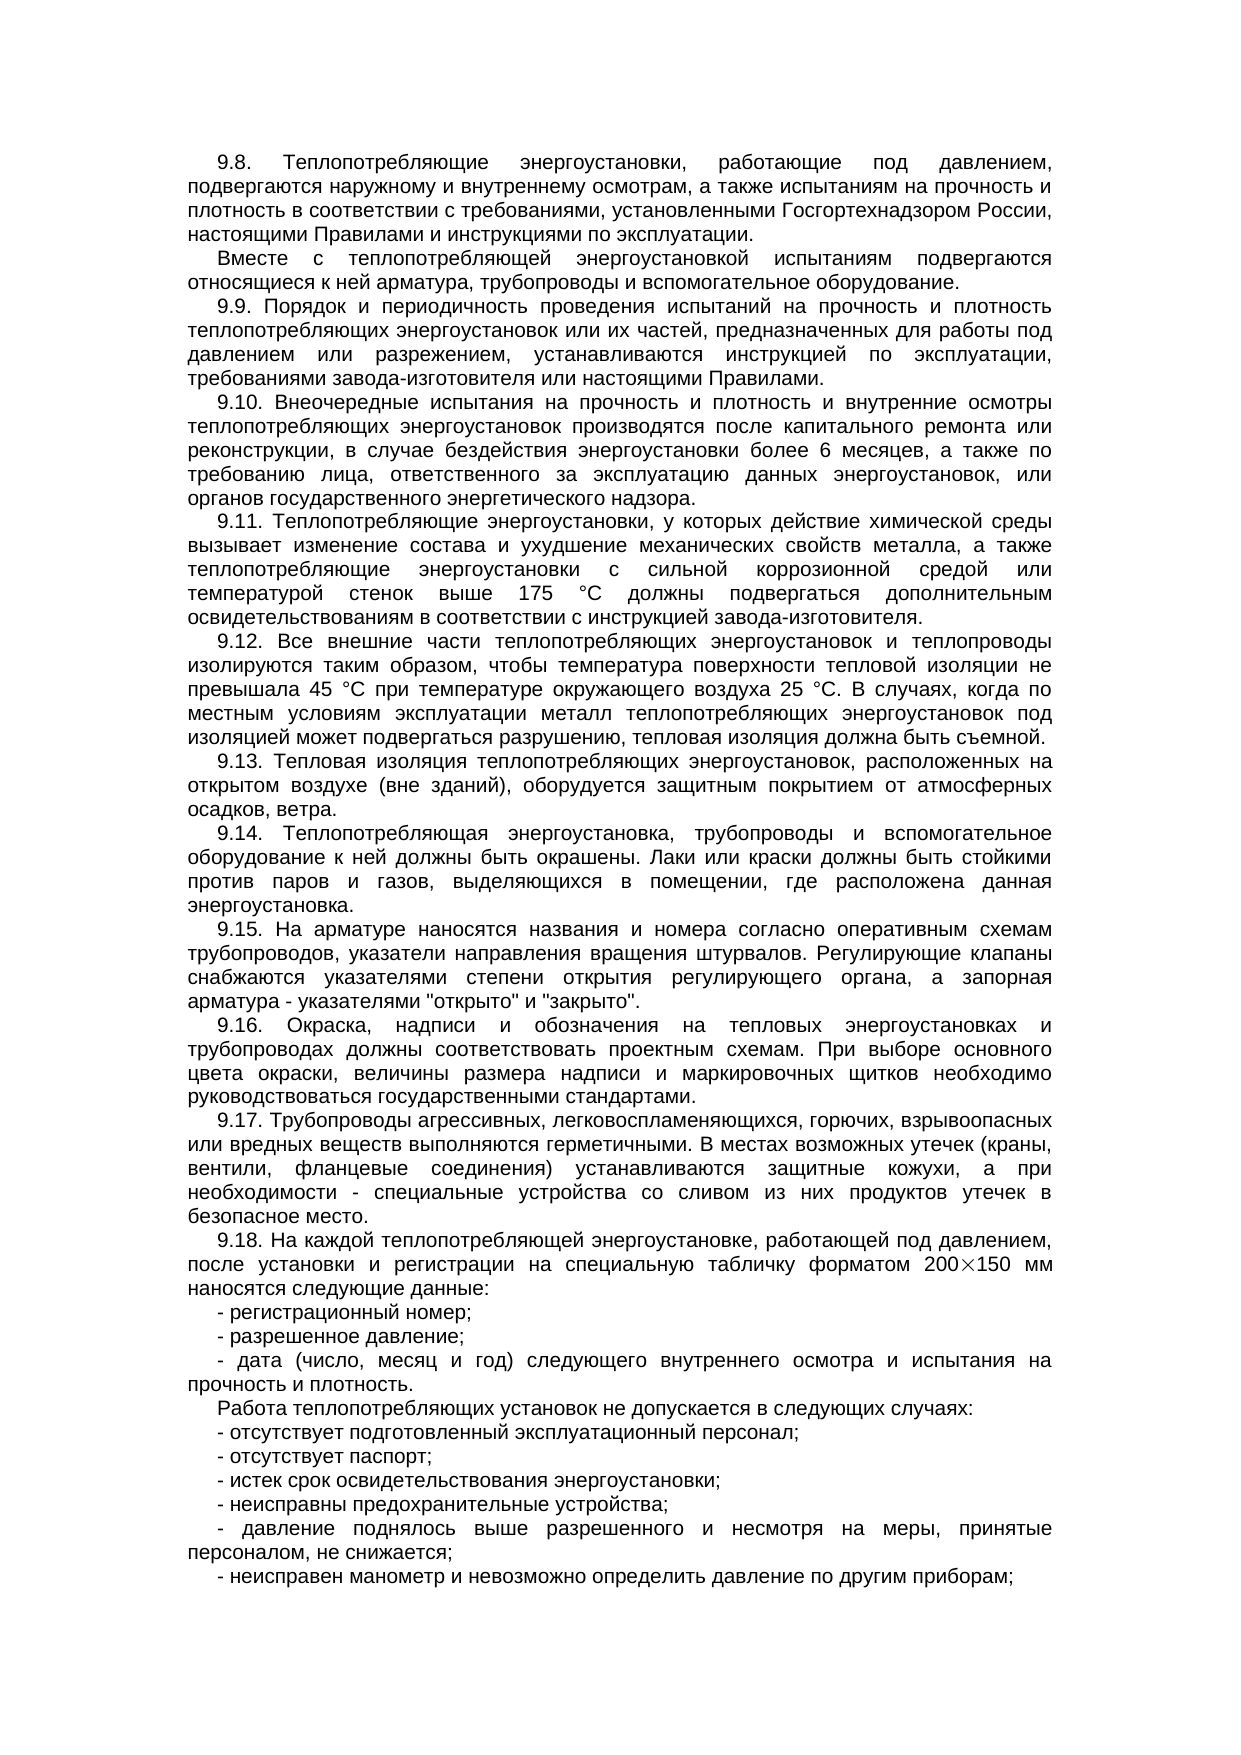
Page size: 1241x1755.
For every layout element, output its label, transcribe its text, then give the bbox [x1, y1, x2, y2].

text 9.16. Окраска, надписи и обозначения на тепловых энергоустановках и трубопроводах должны соответствовать проектным схемам. При выборе основного цвета окраски, величины размера надписи и маркировочных щитков необходимо руководствоваться государственными стандартами. [187, 1012, 1053, 1108]
text 9.11. Теплопотребляющие энергоустановки, у которых действие химической среды вызывает изменение состава и ухудшение механических свойств металла, а также теплопотребляющие энергоустановки с сильной коррозионной средой или температурой стенок выше 175 °С должны подвергаться дополнительным освидетельствованиям в соответствии с инструкцией завода-изготовителя. [187, 509, 1053, 629]
text Вместе с теплопотребляющей энергоустановкой испытаниям подвергаются относящиеся к ней арматура, трубопроводы и вспомогательное оборудование. [187, 246, 1053, 294]
text - неисправен манометр и невозможно определить давление по другим приборам; [187, 1564, 1053, 1588]
text Работа теплопотребляющих установок не допускается в следующих случаях: [187, 1396, 1053, 1420]
text - давление поднялось выше разрешенного и несмотря на меры, принятые персоналом, не снижается; [187, 1516, 1053, 1564]
text 9.13. Тепловая изоляция теплопотребляющих энергоустановок, расположенных на открытом воздухе (вне зданий), оборудуется защитным покрытием от атмосферных осадков, ветра. [187, 749, 1053, 821]
text 9.8. Теплопотребляющие энергоустановки, работающие под давлением, подвергаются наружному и внутреннему осмотрам, а также испытаниям на прочность и плотность в соответствии с требованиями, установленными Госгортехнадзором России, настоящими Правилами и инструкциями по эксплуатации. [187, 150, 1053, 246]
text - отсутствует паспорт; [187, 1444, 1053, 1468]
text 9.17. Трубопроводы агрессивных, легковоспламеняющихся, горючих, взрывоопасных или вредных веществ выполняются герметичными. В местах возможных утечек (краны, вентили, фланцевые соединения) устанавливаются защитные кожухи, а при необходимости - специальные устройства со сливом из них продуктов утечек в безопасное место. [187, 1108, 1053, 1228]
text 9.14. Теплопотребляющая энергоустановка, трубопроводы и вспомогательное оборудование к ней должны быть окрашены. Лаки или краски должны быть стойкими против паров и газов, выделяющихся в помещении, где расположена данная энергоустановка. [187, 821, 1053, 917]
text 9.15. На арматуре наносятся названия и номера согласно оперативным схемам трубопроводов, указатели направления вращения штурвалов. Регулирующие клапаны снабжаются указателями степени открытия регулирующего органа, а запорная арматура - указателями "открыто" и "закрыто". [187, 917, 1053, 1012]
text 9.12. Все внешние части теплопотребляющих энергоустановок и теплопроводы изолируются таким образом, чтобы температура поверхности тепловой изоляции не превышала 45 °С при температуре окружающего воздуха 25 °С. В случаях, когда по местным условиям эксплуатации металл теплопотребляющих энергоустановок под изоляцией может подвергаться разрушению, тепловая изоляция должна быть съемной. [187, 629, 1053, 749]
text - разрешенное давление; [187, 1324, 1053, 1348]
text 9.10. Внеочередные испытания на прочность и плотность и внутренние осмотры теплопотребляющих энергоустановок производятся после капитального ремонта или реконструкции, в случае бездействия энергоустановки более 6 месяцев, а также по требованию лица, ответственного за эксплуатацию данных энергоустановок, или органов государственного энергетического надзора. [187, 389, 1053, 509]
text 9.18. На каждой теплопотребляющей энергоустановке, работающей под давлением, после установки и регистрации на специальную табличку форматом 200150 мм наносятся следующие данные: [187, 1228, 1053, 1300]
text - истек срок освидетельствования энергоустановки; [187, 1468, 1053, 1492]
text - регистрационный номер; [187, 1300, 1053, 1324]
text - отсутствует подготовленный эксплуатационный персонал; [187, 1420, 1053, 1444]
text - неисправны предохранительные устройства; [187, 1492, 1053, 1516]
text - дата (число, месяц и год) следующего внутреннего осмотра и испытания на прочность и плотность. [187, 1348, 1053, 1396]
text 9.9. Порядок и периодичность проведения испытаний на прочность и плотность теплопотребляющих энергоустановок или их частей, предназначенных для работы под давлением или разрежением, устанавливаются инструкцией по эксплуатации, требованиями завода-изготовителя или настоящими Правилами. [187, 294, 1053, 389]
